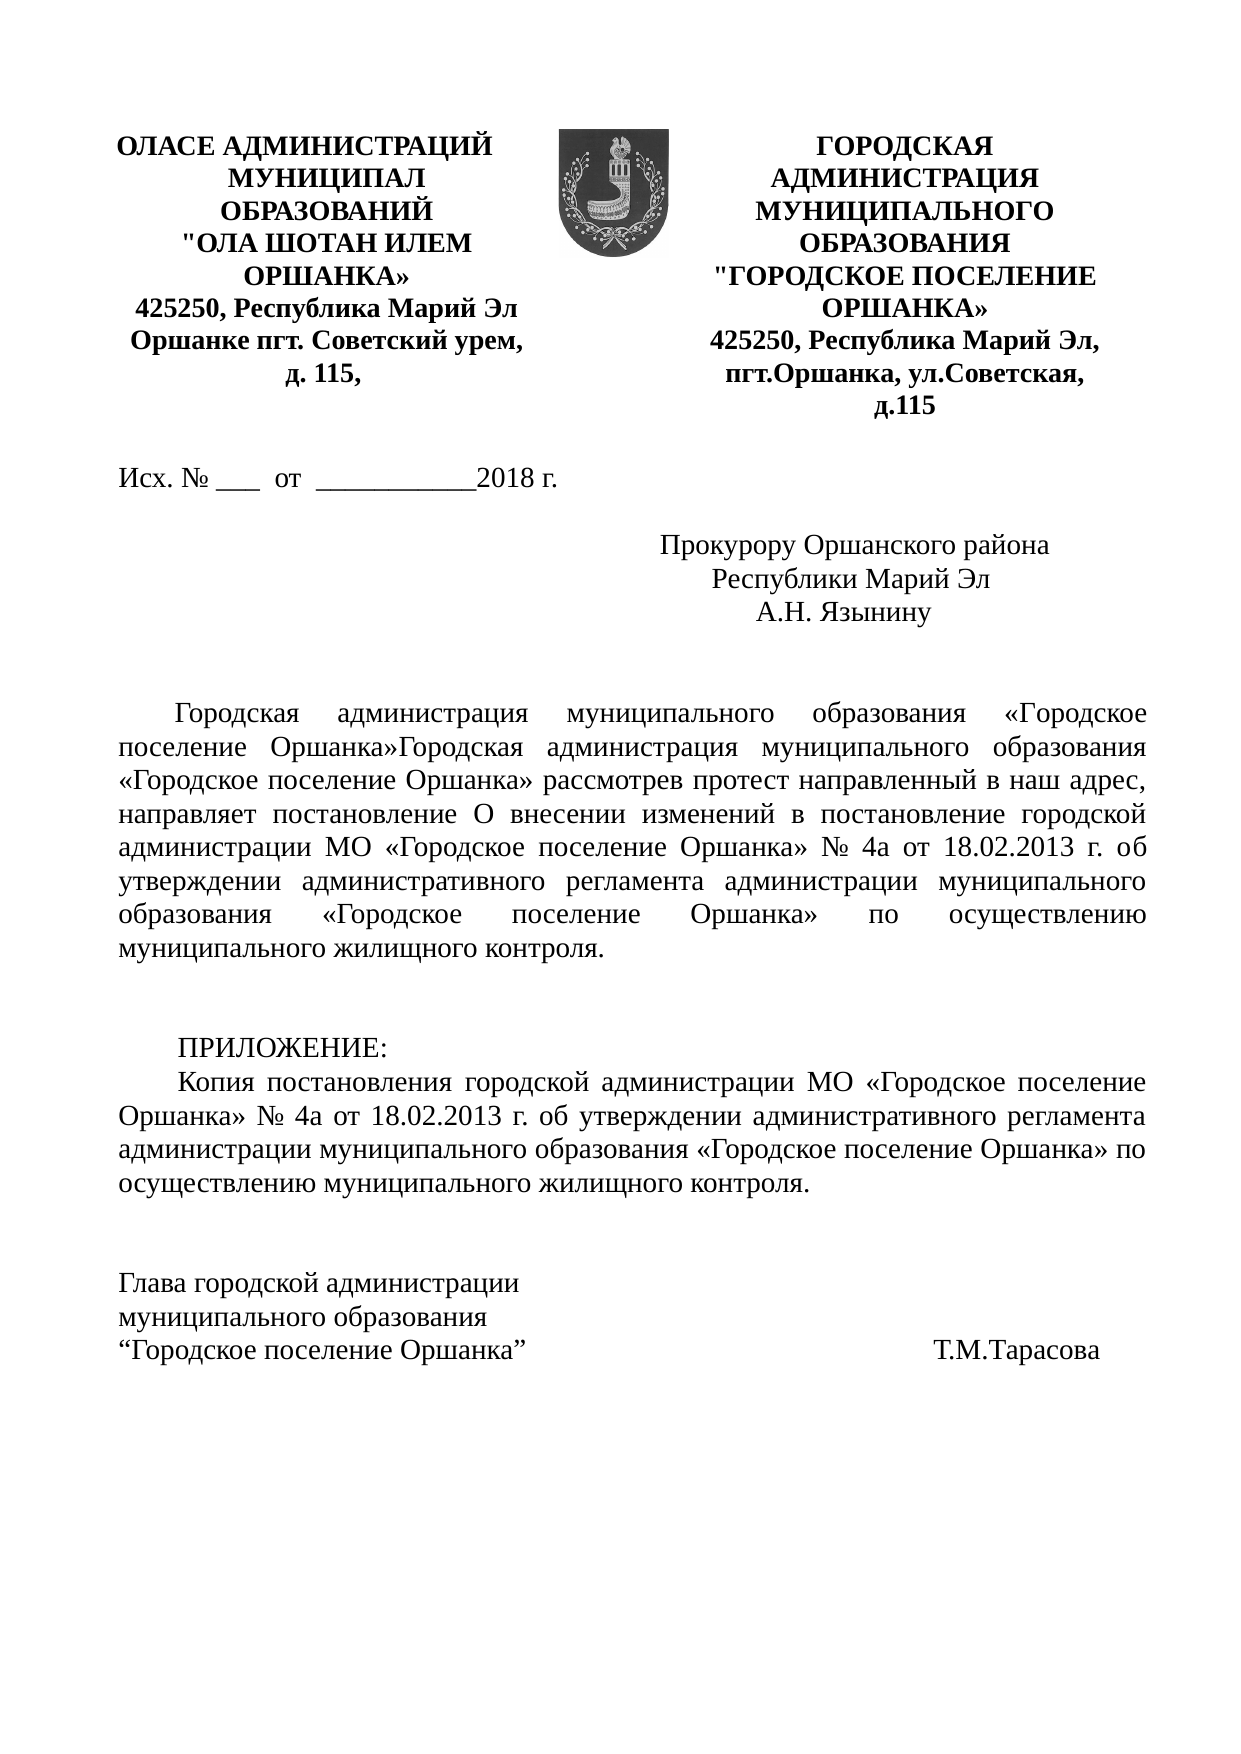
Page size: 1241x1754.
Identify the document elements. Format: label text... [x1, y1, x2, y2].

text муниципального образования [118, 1299, 1122, 1332]
text Глава городской администрации [118, 1265, 1122, 1299]
text Копия постановления городской администрации МО «Городское поселение Оршанка» № 4а от 18.02.2013 г. об утверждении административного регламента администрации муниципального образования «Городское поселение Оршанка» по осуществлению муниципального жилищного контроля. [118, 1064, 1147, 1198]
table_header [546, 118, 682, 460]
text Городская администрация муниципального образования «Городское поселение Оршанка»Городская администрация муниципального образования «Городское поселение Оршанка» рассмотрев протест направленный в наш адрес, направляет постановление О внесении изменений в постановление городской администрации МО «Городское поселение Оршанка» № 4а от 18.02.2013 г. об утверждении административного регламента администрации муниципального образования «Городское поселение Оршанка» по осуществлению муниципального жилищного контроля. [118, 695, 1147, 963]
text Прокурору Оршанского района Республики Марий Эл [587, 527, 1122, 594]
table_header ОЛАСЕ АДМИНИСТРАЦИЙ МУНИЦИПАЛ ОБРАЗОВАНИЙ "ОЛА ШОТАН ИЛЕМ ОРШАНКА» 425250, Республика Марий Эл Оршанке пгт. Советский урем, д. 115, [107, 118, 546, 460]
table_header ГОРОДСКАЯ АДМИНИСТРАЦИЯ МУНИЦИПАЛЬНОГО ОБРАЗОВАНИЯ "ГОРОДСКОЕ ПОСЕЛЕНИЕ ОРШАНКА» 425250, Республика Марий Эл, пгт.Оршанка, ул.Советская, д.115 [682, 118, 1127, 460]
text ПРИЛОЖЕНИЕ: [118, 1031, 1147, 1064]
text “Городское поселение Оршанка” Т.М.Тарасова [118, 1332, 1147, 1366]
text Исх. № ___ от ___________2018 г. [118, 460, 1122, 494]
text А.Н. Язынину [587, 594, 1122, 628]
